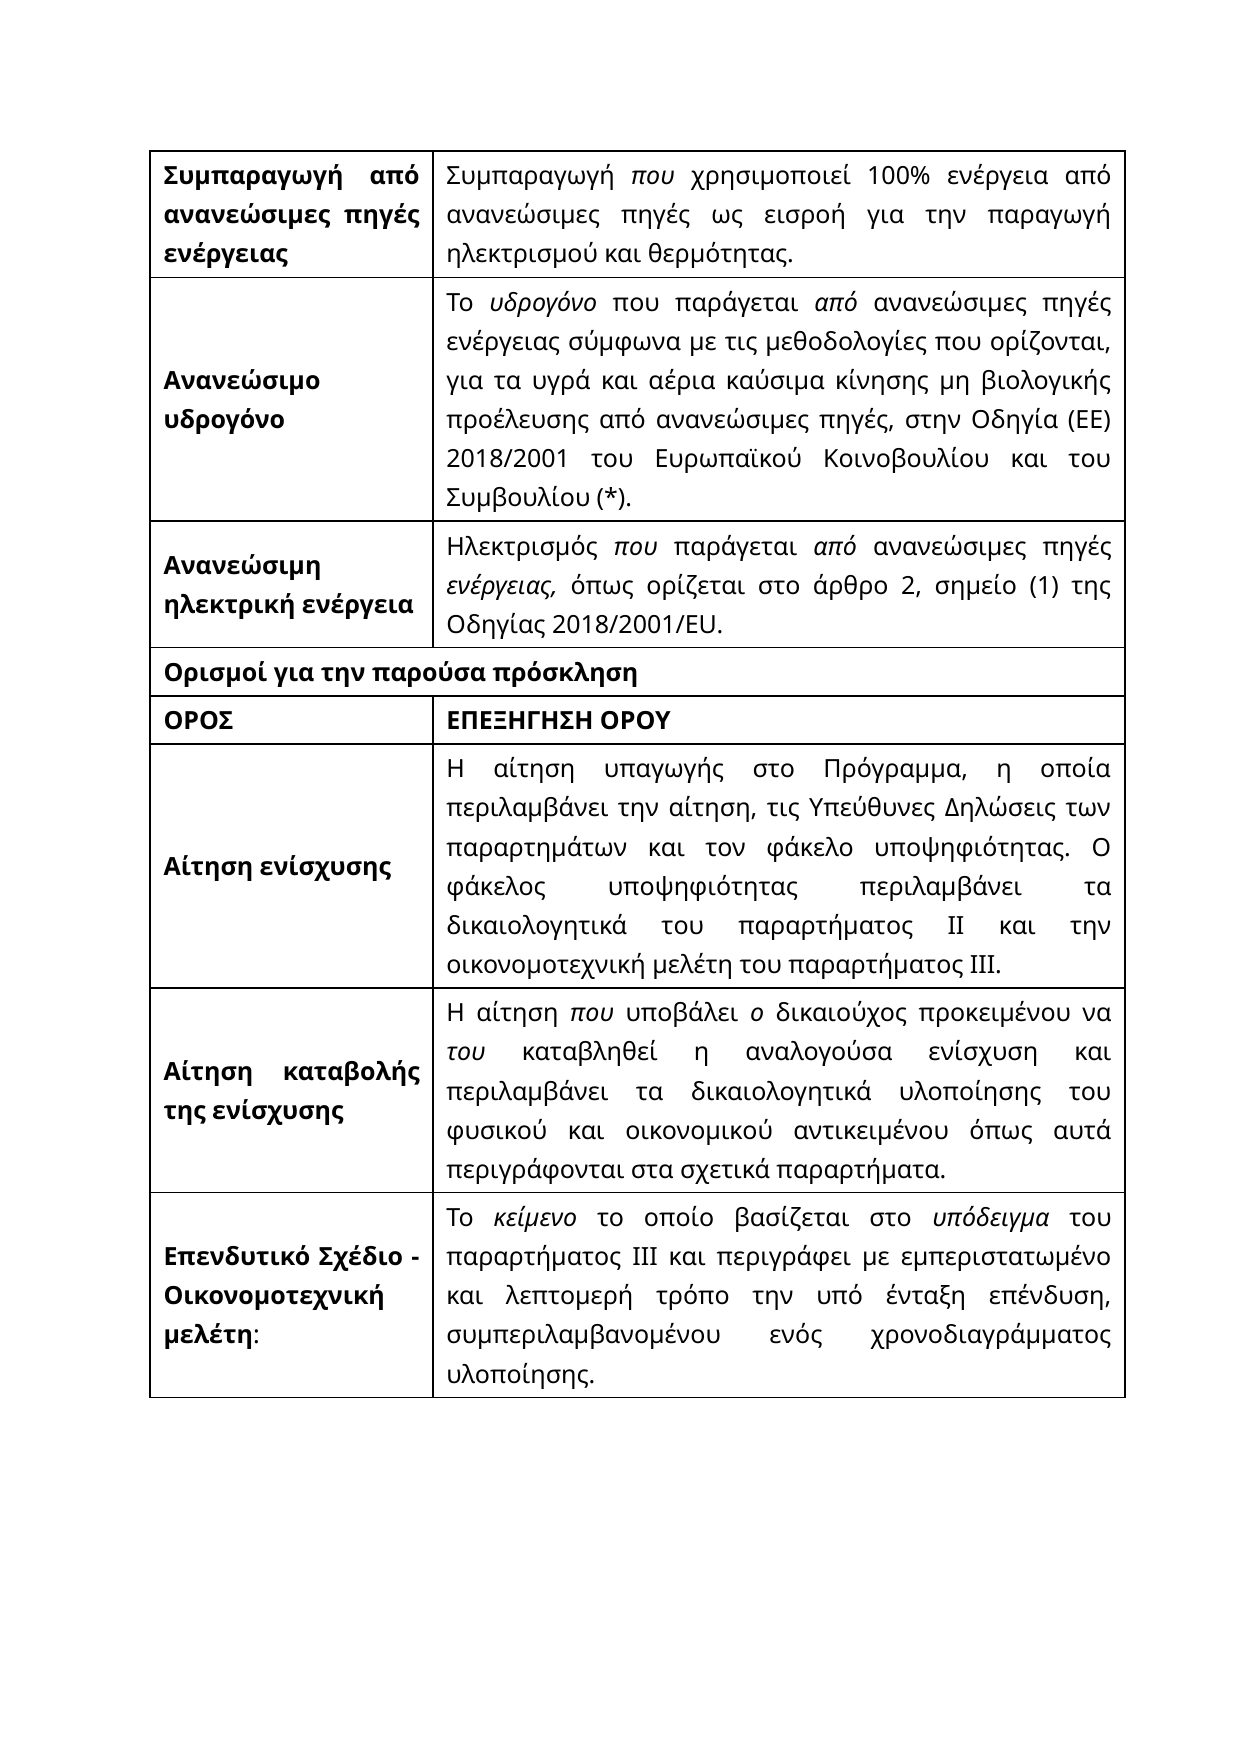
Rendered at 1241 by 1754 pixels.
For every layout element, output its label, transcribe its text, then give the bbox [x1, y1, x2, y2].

table_cell Το υδρογόνο που παράγεται από ανανεώσιμες πηγές ενέργειας σύμφωνα με τις μεθοδολογίες που ορίζονται, για τα υγρά και αέρια καύσιμα κίνησης μη βιολογικής προέλευσης από ανανεώσιμες πηγές, στην Οδηγία (ΕΕ) 2018/2001 του Ευρωπαϊκού Κοινοβουλίου και του Συμβουλίου (*). [434, 278, 1124, 520]
table_cell Η αίτηση υπαγωγής στο Πρόγραμμα, η οποία περιλαμβάνει την αίτηση, τις Υπεύθυνες Δηλώσεις των παραρτημάτων και τον φάκελο υποψηφιότητας. Ο φάκελος υποψηφιότητας περιλαμβάνει τα δικαιολογητικά του παραρτήματος ΙΙ και την οικονομοτεχνική μελέτη του παραρτήματος ΙΙΙ. [434, 745, 1124, 987]
table_cell Αίτηση καταβολής της ενίσχυσης [151, 989, 432, 1192]
table_cell Ορισμοί για την παρούσα πρόσκληση [151, 648, 1124, 695]
table_cell Επενδυτικό Σχέδιο - Οικονομοτεχνική μελέτη: [151, 1193, 432, 1397]
table_cell Η αίτηση που υποβάλει ο δικαιούχος προκειμένου να του καταβληθεί η αναλογούσα ενίσχυση και περιλαμβάνει τα δικαιολογητικά υλοποίησης του φυσικού και οικονομικού αντικειμένου όπως αυτά περιγράφονται στα σχετικά παραρτήματα. [434, 989, 1124, 1192]
table_cell Συμπαραγωγή από ανανεώσιμες πηγές ενέργειας [151, 152, 432, 276]
table_cell Ανανεώσιμο υδρογόνο [151, 278, 432, 520]
table_cell Συμπαραγωγή που χρησιμοποιεί 100% ενέργεια από ανανεώσιμες πηγές ως εισροή για την παραγωγή ηλεκτρισμού και θερμότητας. [434, 152, 1124, 276]
table_cell ΕΠΕΞΗΓΗΣΗ ΟΡΟΥ [434, 697, 1124, 743]
table_cell Ανανεώσιμη ηλεκτρική ενέργεια [151, 522, 432, 647]
table_cell ΟΡΟΣ [151, 697, 432, 743]
table_cell Το κείμενο το οποίο βασίζεται στο υπόδειγμα του παραρτήματος ΙΙΙ και περιγράφει με εμπεριστατωμένο και λεπτομερή τρόπο την υπό ένταξη επένδυση, συμπεριλαμβανομένου ενός χρονοδιαγράμματος υλοποίησης. [434, 1193, 1124, 1397]
table_cell Αίτηση ενίσχυσης [151, 745, 432, 987]
table_cell Ηλεκτρισμός που παράγεται από ανανεώσιμες πηγές ενέργειας, όπως ορίζεται στο άρθρο 2, σημείο (1) της Οδηγίας 2018/2001/EU. [434, 522, 1124, 647]
